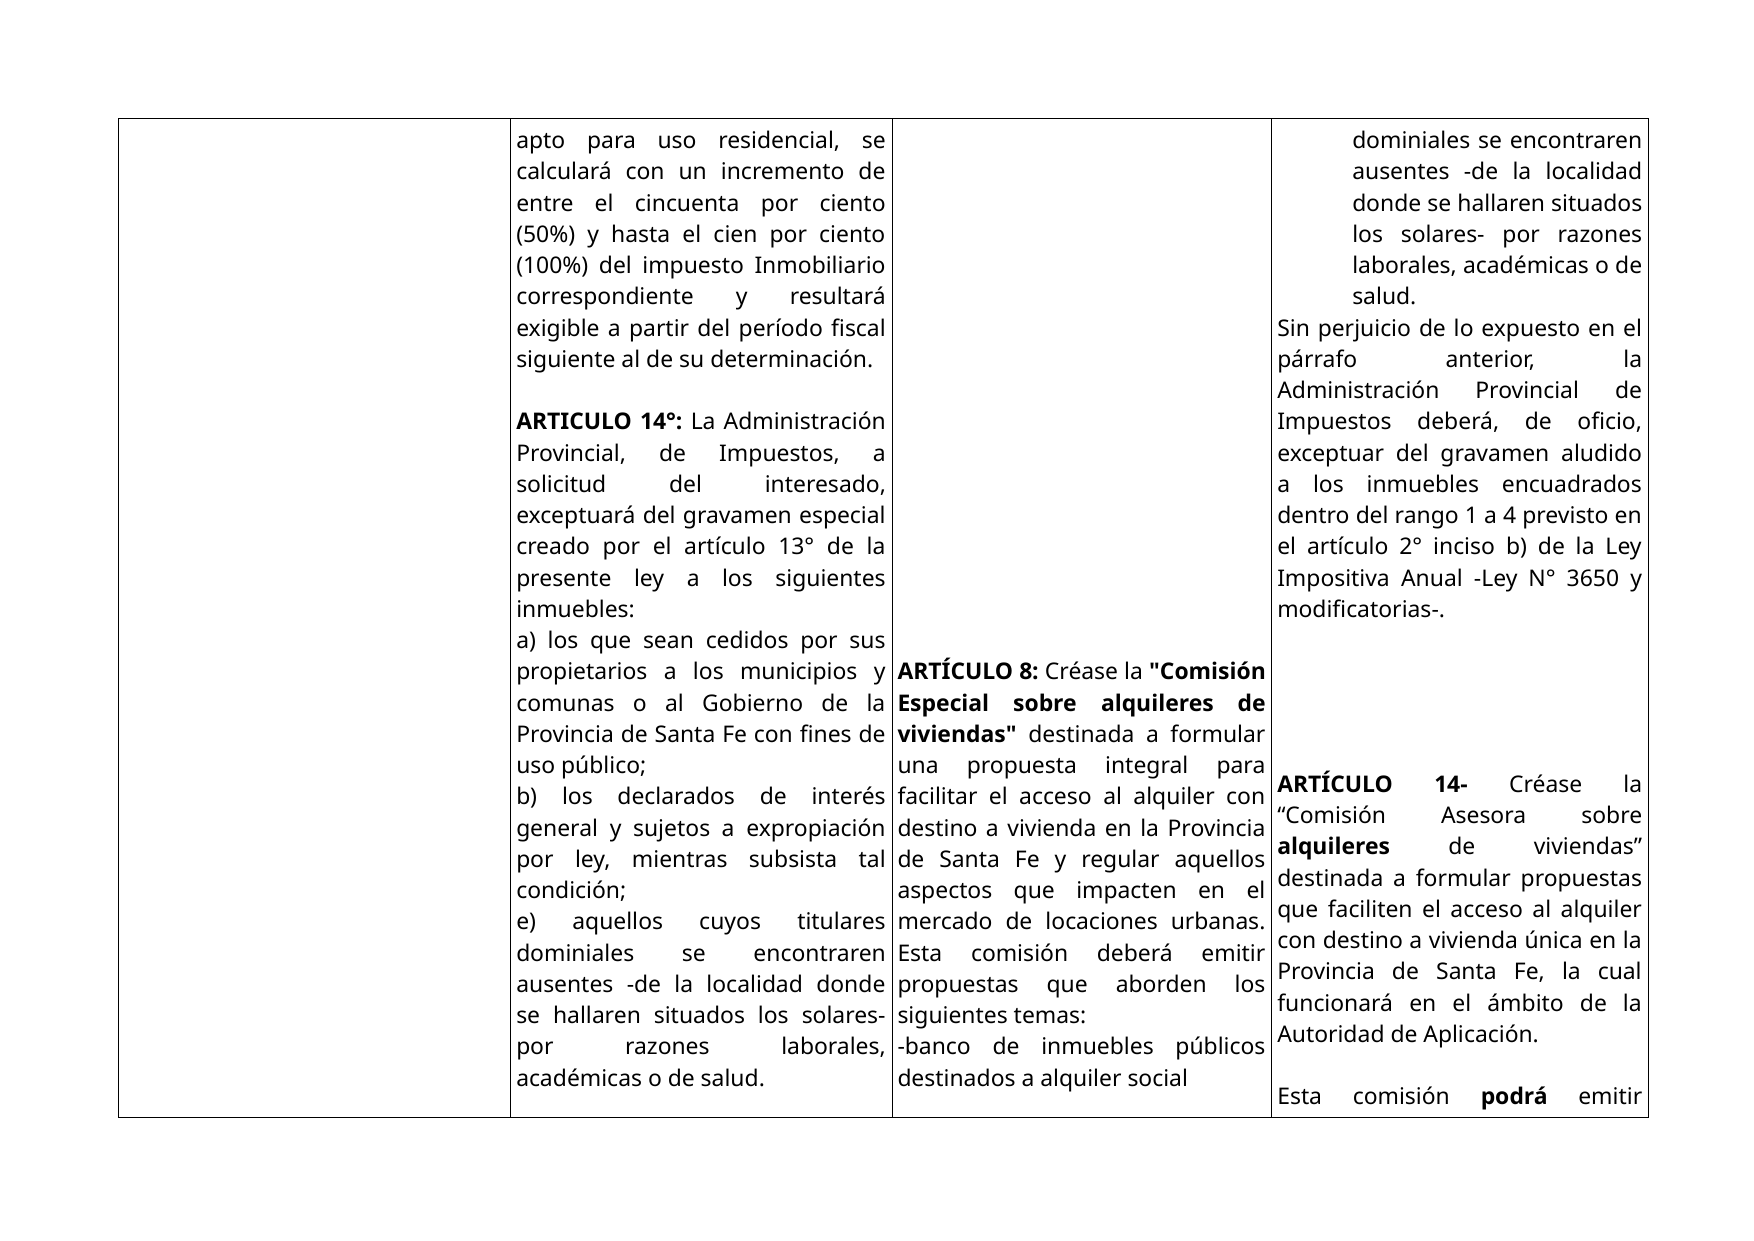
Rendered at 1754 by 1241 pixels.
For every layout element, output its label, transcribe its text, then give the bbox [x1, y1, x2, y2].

table_cell LA LEGISLATURA DE LA PROVINCIA DE SANTA FE SANCIONA CON FUERZA DE L E Y TITULO I – DISPOSICIONES GENERALES. ARTICULO 1- Esta ley tiene por objeto la protección del inquilino y la regulación del mercado inmobiliario, propiciando a través de ello la democratización del acceso a una vivienda digna. ARTICULO 2- Establécese que la Secretaria de Estado del Hábitat de la Provincia de Santa Fe actuará en calidad de autoridad de aplicación de la presente ley. ARTICULO 3- Los espacios y bienes públicos y privados de la ciudad y de los ciudadanos deben ser utilizados priorizando el interés social, cultural y ambiental. Todos los ciudadanos tienen derecho a participar en la propiedad del territorio urbano dentro de parámetros democráticos, de justicia social y de condiciones ambientales sustentables.- A los fines de la presente ley, entiéndese como función social de la propiedad, el uso socialmente justo, con equidad interpersonal y de géneros, ambientalmente equilibrado, del espacio y suelo urbano. ARTICULO 4- Crease la oficina de “Defensa del Inquilino” en la órbita de la Defensoría del Pueblo, como organismo encargado de brindar asesoramiento legal gratuito a los fines de proteger los derechos del inquilino y la defensa del hábitat. TITULO II - DE LOS HONORARIOS, GARANTÍAS Y SISTEMA DE CONSULTA GRATUITA. ARTÍCULO 5- Modifícase el Artículo 12 de la Ley 13.154, el que quedará redactado de la siguiente manera: “ARTÍCULO 12: Derecho de retribución. El corredor inmobiliario tiene derecho a percibir la retribución u honorario por el acto de firmarse un contrato de locación, arrendamiento, compraventa o documento en el que quede perfeccionado el acuerdo de voluntades entre las partes intervinientes en relación al inmueble o derecho objeto de su intermediación. Este derecho nace en las locaciones o arrendamientos al momento de adquirir el contrato fecha cierta y en las compraventas al momento de su instrumentación ya sea por boleto de compraventa con fecha cierta o Escritura Pública, siempre que se encuentren cumplidas las obligaciones fiscales inherentes al contrato. Los honorarios del corredor inmobiliario para el caso de los contratos de locación no podrán superar el 4% del valor total del contrato, incluyendo los impuestos que pudieren recaer sobre dichos emolumentos. Para el caso de la renovación de contratos entre los mismos titulares, el monto de los honorarios se reducirá a la mitad del porcentaje estipulado para el caso del primer contrato. Ambas comisiones serán abonadas en partes iguales entre locador y locatario. Si actuare más de un corredor por operación de locación, los honorarios o retribuciones deben ser distribuidos proporcionalmente entre los mismos, siempre respetando los límites establecidos en la presente ley. Los honorarios devengados en el marco de una operación de compraventa serán pactados libremente entre ambas partes”. ARTÍCULO 6- El Registro General regulado por la Ley N° 6435 y modificatorias, habilitará un sistema gratuito para la consulta de la situación dominial y la posible existencia de gravámenes u otras medidas que se vinculen con la locación de bienes inmuebles por parte de aquellos locatarios que destinen dichos inmuebles a vivienda, que sean jubilados, pensionados -que acrediten percibir el haber mínimo de jubilación o pensión-, o, en general, personas humanas cuyos ingresos familiares no superen el sueldo básico estipulado para empleados de comercio. TITULO III – GRAVÁMENES Y FONDO DE GARANTÍA. ARTÍCULO 7- Modificase el artículo 235 del Código Fiscal (Ley 3456 y modificatorias), el cual quedará redactado de la siguiente manera: “ARTÍCULO 235°: Estarán exentos del Impuesto de Sellos: 1) El Estado Nacional, el Estado Provincial, Municipalidades y Comunas de la Provincia, sus dependencias y reparticiones autárquicas, demás entidades públicas y entidades paraestatales creadas por ley, excluyéndose siempre aquellas que estén organizadas según normas del Código de Comercio. Esta exención no alcanza a los organismos nacionales, provinciales, municipales o comunales, sus dependencias o reparticiones autárquicas, demás instituciones públicas y entidades paraestatales creadas por ley que vendan bienes o presten servicios a terceros a título oneroso. 2) Las asociaciones obreras, de empresarios o profesionales y las asociaciones o centros de jubilados y pensionados; siempre que cuenten con personería jurídica o gremial. 3) Las asociaciones cooperadoras. 4) Las instituciones religiosas. 5) Las sociedades o fundaciones de beneficencia, de bien público y de asistencia social. 6) Las instituciones de educación e instrucción, científicas, artísticas, culturales y deportivas. 7) Las representaciones diplomáticas extranjeras. 8) Las entidades declaradas exentas por leyes especiales. 9) El Instituto Nacional de Tecnología Agropecuaria (INTA) y las Universidades Nacionales, sus Facultades, Escuelas, Institutos u organismos dependientes. 10) Los arrendatarios, por la parte proporcional del gravamen que les corresponde en los contratos agrícolas o ganaderos. 11) Los trabajadores o sus derechohabientes, por la parte proporcional del gravamen que les corresponde en los contratos de trabajo ya sean individuales o por equipos. 12) Las obras sociales siempre que estén reconocidas por el Instituto Nacional de Obras Sociales (INOS) y funcionen de conformidad con lo dispuesto por la Ley Nacional de Obras Sociales. 13) Los partidos políticos con personería jurídica, o reconocidos por autoridad competente. 14) Los locatarios de un bien inmueble con destino a vivienda que sean jubilados y/o pensionados -que perciban retribuciones correspondientes a tres (3) haberes mínimos de jubilación o pensión- o, en general, persona humana cuyos ingresos familiares no superen el importe correspondiente a tres (3) sueldos iniciales de empleado público categoría 1 del escalafón central agrupamiento administrativo. Las exenciones a que refiere el presente artículo no alcanzarán al Impuesto de Sellos aplicable a billetes de lotería, rifas, bonos de canje y tómbolas y los frutos del país que no fueren cuero, pieles, lana, cerda y conchillas." ARTÍCULO 8-Créase el Registro de Contratos de locación de bienes inmuebles, el cual funcionará en la órbita de la autoridad de aplicación. ARTÍCULO 9- Créase un Fondo de Garantía compuesto por el cero coma cinco por ciento (0,5%) del producto de la recaudación del impuesto de sellos. Dicho fondo estará destinado a crear una línea créditos orientada a solventar diversos rubros inherentes a la celebración de contratos de locación de bienes inmuebles con destino a vivienda, como pueden ser depósitos, gastos administrativos, entre otros. ARTÍCULO 10- En todos los casos alcanzados por la presente ley, el impuesto inmobiliario deberá ser abonado por el titular dominial o locador del bien inmueble objeto de la locación, no pudiendo bajo ningún concepto trasladarse al locatario el importe correspondiente a dicho tributo. TITULO IV - DE LOS INMUEBLES URBANOS DESHABITADOS. ARTÍCULO 11- Incorpórase a continuación del Articulo 156 del Código Fiscal (ley 3456 y modificatorias) el articulo 156 bis, el cual quedará redactado de la siguiente manera: “Art 156 bis: Todo inmueble que se encuentre dentro del radio urbano de municipios y comunas, sea apto para uso residencial, y no se halle habitado durante un lapso de al menos un (1) año -computado al momento de la emisión anual de las correspondientes liquidaciones-, será gravado con un impuesto Inmobiliario adicional y progresivo conforme los parámetros que vía reglamentación establezca al efecto el Poder Ejecutivo a propuesta de la Administración Provincial de Impuestos. La Administración Provincial de Impuestos presumirá deshabitados -salvo prueba en contrario- a los inmuebles aludidos en el párrafo anterior que durante al menos un (1) año presenten consumos de energía eléctrica, gas y agua, inferiores a los calculados y establecidos por el Poder Ejecutivo, pudiendo este último prever otros parámetros o criterios que permitan inferir en forma razonable que los inmuebles se encuentran deshabitados.” ARTICULO 12- El adicional por Inmueble Urbano Deshabitado, apto para uso residencial, se calculará con un incremento de entre el cincuenta por ciento (50%) y hasta el cien por ciento (100%) del impuesto Inmobiliario correspondiente y resultará exigible a partir del período fiscal siguiente al de su determinación. ARTICULO 13- La Administración Provincial de Impuestos, a solicitud del interesado, exceptuará del gravamen especial creado por el artículo 12° de la presente ley a los siguientes inmuebles: los que sean cedidos por sus propietarios a los municipios y comunas o al Gobierno de la Provincia de Santa Fe con fines de uso público; los declarados de interés general y sujetos a expropiación por ley, mientras subsista tal condición; aquellos cuyos titulares dominiales se encontraren ausentes -de la localidad donde se hallaren situados los solares- por razones laborales, académicas o de salud. Sin perjuicio de lo expuesto en el párrafo anterior, la Administración Provincial de Impuestos deberá, de oficio, exceptuar del gravamen aludido a los inmuebles encuadrados dentro del rango 1 a 4 previsto en el artículo 2° inciso b) de la Ley Impositiva Anual -Ley N° 3650 y modificatorias-. ARTÍCULO 14- Créase la “Comisión Asesora sobre alquileres de viviendas” destinada a formular propuestas que faciliten el acceso al alquiler con destino a vivienda única en la Provincia de Santa Fe, la cual funcionará en el ámbito de la Autoridad de Aplicación. Esta comisión podrá emitir propuestas que aborden los siguientes temas: - banco de inmuebles públicos destinados a alquiler social; - gravámenes sobre inmuebles ociosos aptos para uso residencial - mecanismos de recolección y difusión de precios de referencia; - sistemas alternativos de certificación de garantías que puedan ser utilizados por las personas y familias que aspiren a alquilar inmuebles destinados a vivienda unica y sean de aceptación facultativa para el locador. La Comisión estará integrada por: - El/La Presidente de la Comisión de Vivienda de la Cámara de Diputados y El/La Presidente de la comisión de Hábitat de la Cámara de Senadores de Santa Fe; - Un/a representante de la Defensoría del Pueblo de la Provincia de Santa Fe, - Un representante de la Secretaría de Estado del Hábitat de la Provincia de Santa Fe - Un/a representante del Colegio de Corredores Inmobiliarios de la provincia, - Dos representantes de Organizaciones de la Sociedad Civil que desarrollen sus actividades en la provincia referidas al tema. ARTÍCULO 15- Se crea el Sistema de Pago Asegurado para los/as inquilinos/as trabajadores/as del Estado de la Provincia de Santa Fe. Los/as inquilinos/as inscriptos al Sistema de Pago Asegurado podrán respaldar su locación con un recibo de sueldo o certificado de trabajo expedido por los organismos públicos, y la constancia de adhesión a este Sistema, siempre que este sea aceptado como tal por el locatario. Las oficinas competentes de cada uno de los organismos dependientes de los distintos poderes del Estado de la Provincia registrarán las solicitudes de los/as trabajadores/as y serán las encargadas de la gestión de este Sistema. La reglamentación de la presente ley establecerá los mecanismos necesarios para la implementación del presente artículo. El sistema será de adhesión voluntaria por parte de todos/as aquellos/as locatarios/as que se desempeñen en las distintas áreas de la Provincia. ARTICULO 16- Comuníquese al Poder Ejecutivo. [1272, 119, 1648, 1117]
table_cell TITULO I - DISPOSICIONES GENERALES. ARTICULO 1- Esta ley tiene por objeto la protección del inquilino y la regulación del mercado inmobiliario, propiciando a través de ello la democratización del acceso a una vivienda digna. ARTICULO 2°: Establécese que la Secretaria de Estado del Hábitat de la Provincia de Santa Fe actuará en calidad de autoridad de aplicación de la presente ley. ARTICULO 3°: Los espacios y bienes públicos y privados de la ciudad y de los ciudadanos deben ser utilizados priorizando el interés social, cultural y ambiental. Todos los ciudadanos tienen derecho a participar en la propiedad del territorio urbano dentro de parámetros democráticos, de justicia social y de condiciones ambientales sustentables.- A los fines de la presente ley, entiéndese como función social de la propiedad, el uso socialmente justo, con equidad interpersonal y de géneros, ambientalmente equilibrado, del espacio y suelo urbano. ARTICULO 4°: La Defensoría del Pueblo de la Provincia deberá adoptar todas aquellas medidas tendientes a la habilitación de un organismo que específicamente se avoque a la defensa del inquilino y del hábitat. TITULO II- DE LOS HONORARIOS, GARANTIAS Y SISTEMA DE CONSULTA GRATUITA ARTíCULO 5°: Modifícase el Artículo 12 de la Ley 13.154, el que quedará redactado de la siguiente manera: "ARTICULO 12: Derecho de retribución. El corredor inmobiliario tiene derecho a percibir la retribución u honorario por el acto de firmarse un contrato de locación, arrendamiento, compraventa o documento en el que quede perfeccionado el acuerdo de voluntades entre las partes intervinientes en relación al inmueble o derecho objeto de su intermediación. Este derecho nace en las locaciones o arrendamientos al momento de adquirir el contrato fecha cierta y en las compraventas al momento de su instrumentación ya sea por boleto de compraventa con fecha cierta o Escritura Pública, siempre que se encuentren cumplidas las obligaciones fiscales inherentes al contrato. Los honorarios del corredor inmobiliario para el caso de los contratos de locación no podrán superar el 4% del valor total del contrato, incluyendo' los impuestos que pudieren recaer sobre dichos emolumentos. Para el caso de la renovación de contratos entre los mismos titulares, el monto de los honorarios se reducirá a la mitad del porcentaje estipulado para el caso del primer contrato. Ambas comisiones serán abonadas en partes iguales entre locador y locatario. Si actuare más de un corredor por operación de locación, los honorarios o contribuciones deben ser distribuidos proporcionalmente entre los mismos, siempre respetando los límites establecidos en la presente ley. Los honorarios devengados en el marco de una operación de compraventa serán pactados libremente entre ambas partes". ARTICULO 7°: El Registro General regulado por la Ley N° 6435 Y modificatorias, habilitará un sistema gratuito para la consulta de la situación dominial y la posible existencia de gravámenes u otras medidas que se vinculen con la locación de bienes inmuebles por parte de aquellos locatarios que destinen dichos inmuebles a vivienda, que sean jubilados, pensionados -que acrediten percibir el haber mínimo de jubilación o pensión-, o, en general, personas humanas cuyos ingresos familiares no superen el sueldo básico estipulado para empleados de comercio. ARTICULO 6º: Los corredores inmobiliarios que requirieren a los inquilinos de un inmueble con destino a vivienda la acreditación de solvencia por parte de quienes actúen en calidad de codeudores o garantes de estos últimos, podrán solicitar a tal efecto la demostración de titularidad de no más de dos (2) bienes inmuebles, o indistintamente, exigir no más de tres (3) personas que actúen en el carácter referido y acrediten ingresos periódicos, todo ello sin perjuicio de otros mecanismos de acreditación de solvencia que pudieren pactar con los locatarios en sustitución de los mencionados precedentemente. Los inmuebles que se informen a los fines de la acreditación de solvencia por parte de los codeudores o garantes podrán estar ubicados en cualquier localidad de la Provincia de Santa Fe, aunque ésta no sea la misma donde se encuentre el inmueble objeto del contrato de locación. TITULO III- GRAVÁMENES y FONDO DE GARANTíA. Articulo 8°: Modificase el artículo 235 del Código Fiscal (Ley 3456 y modificatorias), el cual quedará redactado de la siguiente manera: "ARTICULO 235°: Estarán exentos del Impuesto de Sellos: 1) El Estado Nacional, el Estado Provincial, Municipalidades y Comunas de la Provincia, sus dependencias y reparticiones autárquicas, demás entidades públicas y entidades paraestatales creadas por ley, excluyéndose siempre aquellas que estén organizadas según normas del Código de Comercio. Esta exención no alcanza a los organismos nacionales, provinciales, municipales o comunales, sus dependencias o reparticiones autárquicas, demás instituciones públicas y entidades paraestatales creadas por ley que vendan bienes o presten servicios a terceros a título oneroso. 2) Las asociaciones obreras, de empresarios o profesionales y las asociaciones o centros de jubilados y pensionados; siempre que cuenten con personería jurídica o gremial. 3) Las asociaciones cooperadoras. 4) Las instituciones religiosas. 5)Las sociedades o fundaciones de beneficencia, de bien público y de asistencia social. 6) Las instituciones de educación e instrucción, científicas, artísticas, culturales y deportivas. 7)Las representaciones diplomáticas extranjeras. 8) Las entidades declaradas exentas por leyes especiales. 9)El Instituto Nacional de Tecnología Agropecuaria (INTA) y las Universidades Nacionales, sus Facultades, Escuelas, Institutos u organismos dependientes. 10) Los arrendatarios, por la parte proporcional del gravamen que les corresponde en los contratos agrícolas o ganaderos. 11) Los trabajadores o sus derechohabientes, por la parte proporcional del gravamen que les corresponde en los contratos de trabajo ya sean individuales o por equipos. 12)Las obras sociales siempre que estén reconocidas por el Instituto Nacional de Obras Sociales (INOS) y funcionen de conformidad con lo dispuesto por la Ley Nacional de Obras Sociales. 13) Los partidos políticos con personería jurídica, o reconocidos por autoridad competente. 14) Los locatarios de un bien inmueble con destino a vivienda que sean jubilados y/o pensionados -que perciban el haber mínimo de jubilación o pensión- o, en general, persona humana cuyos ingresos familiares no superen el sueldo básico estipulado para empleados de comercio. Las exenciones a que refiere el presente artículo no alcanzarán al Impuesto de Sellos aplicable a billetes de loterfa, rifas, bonos de canje y tómbolas y los frutos del país que no fueren cuero, pieles, lana, cerda y conchillas." ARTíCULO 9°: Créase el Registro de Contratos de locación de bienes inmuebles, el cual funcionará en la órbita de la autoridad de aplicación. ARTICULO 10°: Créase un Fondo de Garantía compuesto por el cero coma cinco por ciento (0,5%) del producto de la recaudación del impuesto de sellos. Dicho fondo estará destinado a crear una línea créditos orientada a solventar diversos rubros inherentes a la celebración de contratos de locación de bienes inmuebles con destino a vivienda. ARTíCULO 11°: En todos los casos alcanzados por la presente ley, el impuesto inmobiliario deberá ser abonado por el titular dominial o locador del bien inmueble objeto de la locación, no pudiendo bajo ningún concepto trasladarse al locatario el importe correspondiente a dicho tributo. TITULO IV - DE LOS INMUEBLES URBANOS DESHÁBITADOS. ARTíCULO 12°: Incorpórase a continuación del Articulo 156 del Código Fiscal (ley 3456 y modificatorias) el articulo 156 bis, el cual quedará redactado de la siguiente manera: "Art 156 bis: Todo inmueble que se encuentre dentro del radio urbano de municipios y comunas, sea apto para uso residencial, y no se halle habitado durante un lapso de al menos un (1) año -computado al momento de la emisión anual de las correspondientes liquidaciones-, será gravado con un impuesto Inmobiliario adicional y progresivo conforme los parámetros que vía reglamentación establezca al efecto el Poder Ejecutivo a propuesta de la Administración Provincial de Impuestos. La Administración Provincial de Impuestos presumirá deshabitados -salvo prueba en contrario- a los inmuebles aludidos en el párrafo anterior que durante al menos un (1) año presenten consumos de energía eléctrica, gas yagua, inferiores a los calculados y establecidos por el Poder Ejecutivo, pudiendo este último prever otros parámetros o criterios que permitan inferir en forma razonable que los inmuebles se encuentran deshabitados." ARTICULO 13°: El adicional por Inmueble Urbano Deshabitado, apto para uso residencial, se calculará con un incremento de entre el cincuenta por ciento (50%) y hasta el cien por ciento (100%) del impuesto Inmobiliario correspondiente y resultará exigible a partir del período fiscal siguiente al de su determinación. ARTICULO 14°: La Administración Provincial, de Impuestos, a solicitud del interesado, exceptuará del gravamen especial creado por el artículo 13° de la presente ley a los siguientes inmuebles: a) los que sean cedidos por sus propietarios a los municipios y comunas o al Gobierno de la Provincia de Santa Fe con fines de uso público; b) los declarados de interés general y sujetos a expropiación por ley, mientras subsista tal condición; e) aquellos cuyos titulares dominiales se encontraren ausentes -de la localidad donde se hallaren situados los solares- por razones laborales, académicas o de salud. Sin perjuicio de lo expuesto en el párrafo anterior, la Administración Provincial de Impuestos deberá, de oficio, exceptuar del gravamen aludido a los inmuebles encuadrados dentro del rango 1 a 4 previsto en el artículo 2° inciso b) de la Ley Impositiva Anual-Ley N° 3650 Y modificatorias- ARTICULO 15°: Comuniquese al Poder Ejecutivo. [511, 119, 892, 1117]
table_cell “Comisiones inmobiliarias en locaciones urbanas” Artículo 1: Objeto. La presente Ley tiene como fin regular las comisiones que perciben las inmobiliarias y/o corredores inmobiliarios cuando intermedian en la celebración de contrato de locación de inmuebles urbanos con asiento en la Provincia de Santa Fe. Articulo 5: Autoridad de aplicación: la Secretaria de Estado del Hábitat será la encargada de aplicar Ia presente Ley, así como también del cobro de Ia multa ante el incumplimiento precitado. Articulo 2: Concepto. La presente Ley entiende para estos aspectos los siguientes conceptos: o Corredor inmobiliario: toda persona que en forma normal, habitual y onerosa, intermedia entre la oferta y la demanda, en negocios inmobiliarios ajenos, de administración o disposición, participando en ellos mediante la realización de hechos o actos que tienen por objeto conseguir su materialización. o Inmobiliaria: empresa dedicada a Ia construcción, venta, locación y/o administración de viviendas. o Comisión inmobiliaria: porcentaje que cobran las empresas inmobiliarias y/o corredores en virtud de un contrato de locación. Artículo 3: Comisiones. Comisión total: las inmobiliarias y/o corredores inmobiliarios podrán percibir en concepto de comisión inmobiliaria, por su intervención en la celebración de contratos de locación, el 4 % del valor total del contrato como monto máximo. Dicho monto será asumido por partes mitades entre locador y locatario, salvo acuerdo expreso de partes de ser absorbido por una de ellas. Comisión mensual: las inmobiliarias y/o corredores inmobiliarios podrán percibir mensualmente en concepto de comisión por administración el 3% mensual del canon Iocativo que se abonará con su intervención. Artículo 4: Sanción. Ante el incumplimiento de la presente Ley el corredor inmobiliario o inmobiliaria abonarán aI Estado Provincial una multa cuyo monto será de un valor equivalente a 5 alquileres. Artículo 6: Destino. el dinero percibido por Ia Administración Provincial por el cobro de la multa será destinado a Ia Secretaría de Estado del Hábitat para atender a los programas que la misma estime pertinente. Artículo 7: Reincidencia: la inmobiliaria y/o corredor inmobiliario que incumplan con el porcentaje estipulado de comisión en más de dos ocasiones consecutivas será sancionada con el triple de la multa básica, además de la suspensión de la matrícula habilitante por el plazo de (2) dos a (5) cinco años de acuerdo con la gravedad de la falta, sin perjuicio de que el perjudicado inicie acciones ante la defensa del consumidor. Artículo 8: información: los Colegios de corredores, las inmobiliarias y los corredores inmobiliarios, deberán informar sobre sobre el contenido de la presente Ley en lugares visibles de sus establecimientos y/o locales comerciales, así como a través de su página web y otros medios de igual o mayor alcance. Artículo 9: De forma. Comuníquese al Poder Ejecutivo para su publicación en el Boletín Oficial. [119, 119, 510, 1117]
